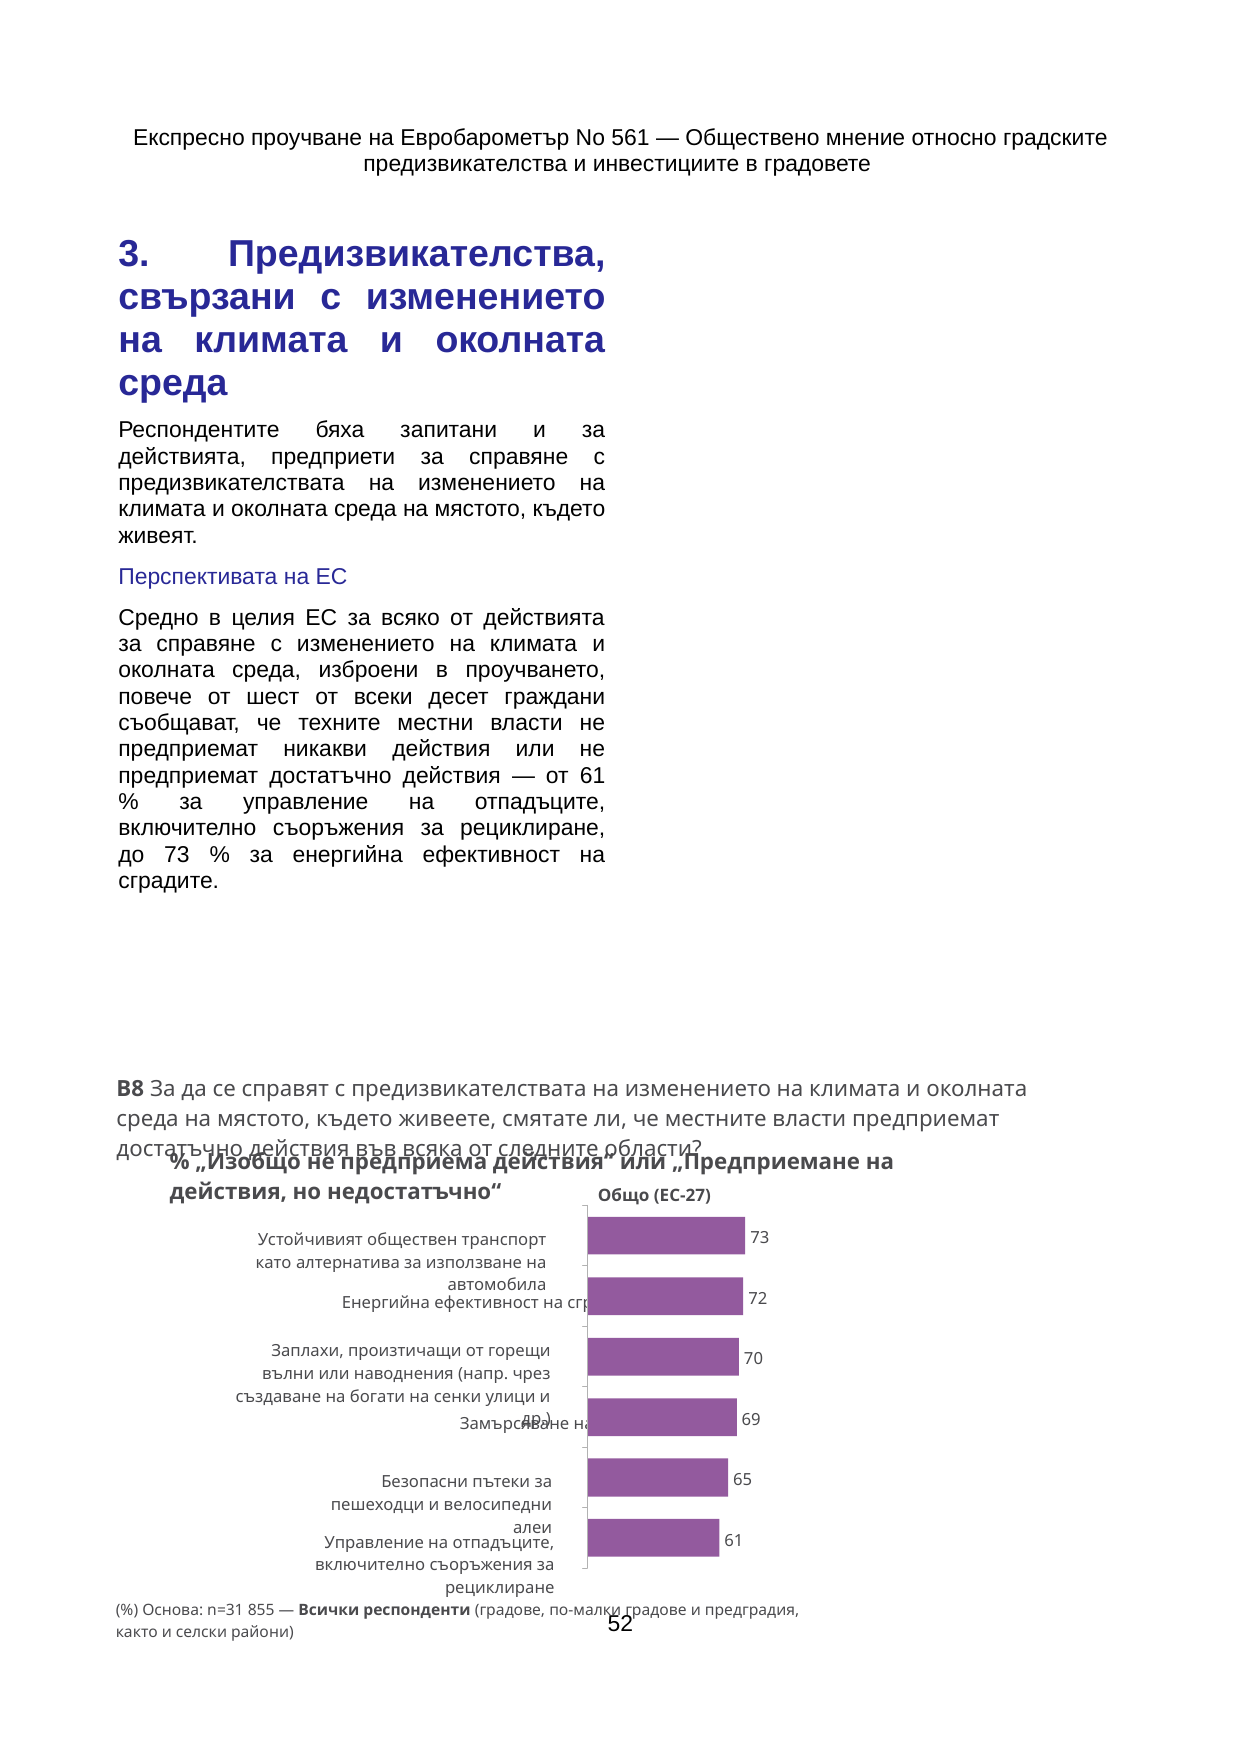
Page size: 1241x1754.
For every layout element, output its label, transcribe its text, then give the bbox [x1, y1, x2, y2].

text Респондентите бяха запитани и за действията, предприети за справяне с предизвикателствата на изменението на климата и околната среда на мястото, където живеят. [118, 416, 605, 548]
subtitle 3. Предизвикателства, свързани с изменението на климата и околната среда [118, 231, 605, 404]
text Средно в целия ЕС за всяко от действията за справяне с изменението на климата и околната среда, изброени в проучването, повече от шест от всеки десет граждани съобщават, че техните местни власти не предприемат никакви действия или не предприемат достатъчно действия — от 61 % за управление на отпадъците, включително съоръжения за рециклиране, до 73 % за енергийна ефективност на сградите. [118, 603, 605, 893]
text Перспективата на ЕС [118, 563, 605, 589]
